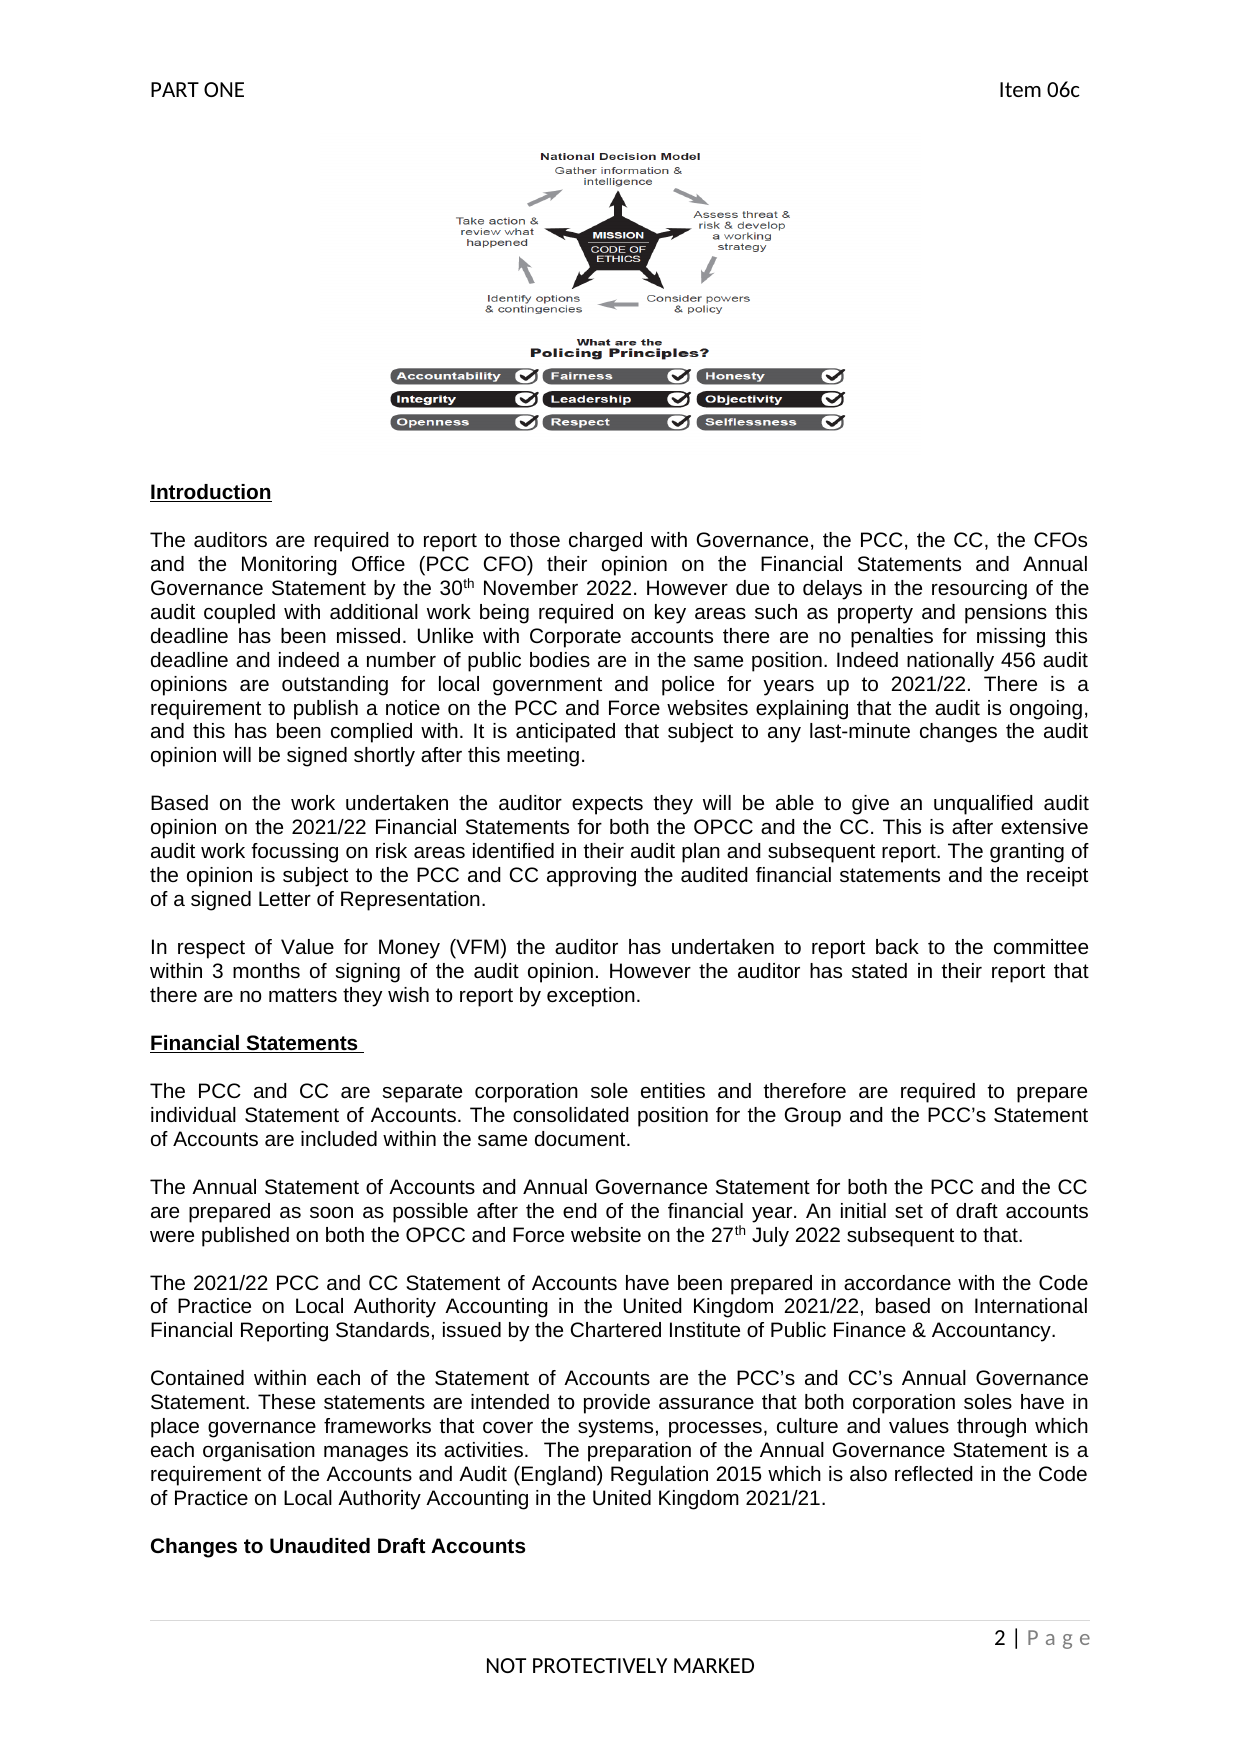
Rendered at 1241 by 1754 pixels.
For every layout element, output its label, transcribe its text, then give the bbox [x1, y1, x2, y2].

text Financial Statements [150, 1031, 1090, 1055]
text Contained within each of the Statement of Accounts are the PCC’s and CC’s Annual Governance Statement. These statements are intended to provide assurance that both corporation soles have in place governance frameworks that cover the systems, processes, culture and values through which each organisation manages its activities. The preparation of the Annual Governance Statement is a requirement of the Accounts and Audit (England) Regulation 2015 which is also reflected in the Code of Practice on Local Authority Accounting in the United Kingdom 2021/21. [150, 1366, 1090, 1510]
text The 2021/22 PCC and CC Statement of Accounts have been prepared in accordance with the Code of Practice on Local Authority Accounting in the United Kingdom 2021/22, based on International Financial Reporting Standards, issued by the Chartered Institute of Public Finance & Accountancy. [150, 1270, 1090, 1342]
text The Annual Statement of Accounts and Annual Governance Statement for both the PCC and the CC are prepared as soon as possible after the end of the financial year. An initial set of draft accounts were published on both the OPCC and Force website on the 27th July 2022 subsequent to that. [150, 1174, 1090, 1246]
text Introduction [150, 480, 1090, 504]
text In respect of Value for Money (VFM) the auditor has undertaken to report back to the committee within 3 months of signing of the audit opinion. However the auditor has stated in their report that there are no matters they wish to report by exception. [150, 935, 1090, 1007]
text The PCC and CC are separate corporation sole entities and therefore are required to prepare individual Statement of Accounts. The consolidated position for the Group and the PCC’s Statement of Accounts are included within the same document. [150, 1079, 1090, 1151]
text Based on the work undertaken the auditor expects they will be able to give an unqualified audit opinion on the 2021/22 Financial Statements for both the OPCC and the CC. This is after extensive audit work focussing on risk areas identified in their audit plan and subsequent report. The granting of the opinion is subject to the PCC and CC approving the audited financial statements and the receipt of a signed Letter of Representation. [150, 791, 1090, 911]
text Changes to Unaudited Draft Accounts [150, 1534, 1090, 1558]
text The auditors are required to report to those charged with Governance, the PCC, the CC, the CFOs and the Monitoring Office (PCC CFO) their opinion on the Financial Statements and Annual Governance Statement by the 30th November 2022. However due to delays in the resourcing of the audit coupled with additional work being required on key areas such as property and pensions this deadline has been missed. Unlike with Corporate accounts there are no penalties for missing this deadline and indeed a number of public bodies are in the same position. Indeed nationally 456 audit opinions are outstanding for local government and police for years up to 2021/22. There is a requirement to publish a notice on the PCC and Force websites explaining that the audit is ongoing, and this has been complied with. It is anticipated that subject to any last-minute changes the audit opinion will be signed shortly after this meeting. [150, 528, 1090, 767]
